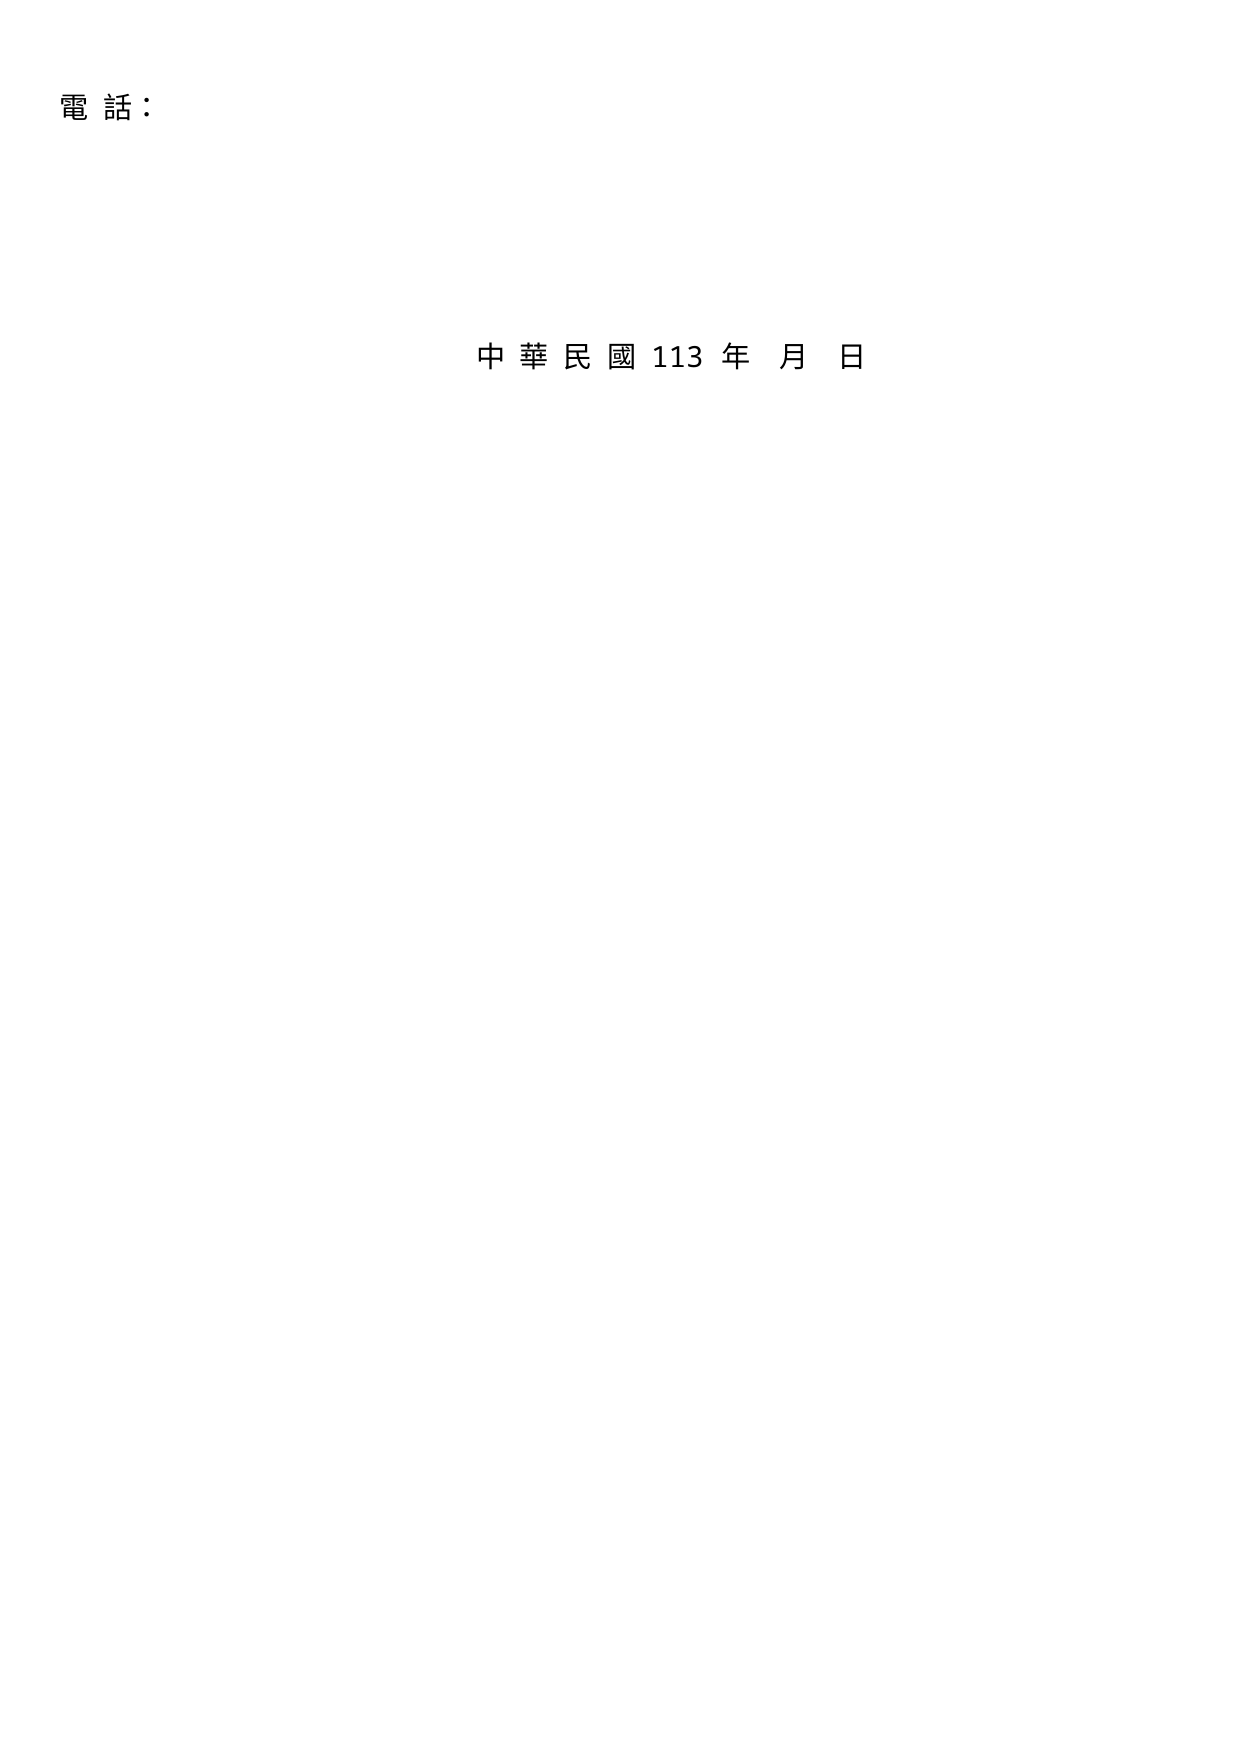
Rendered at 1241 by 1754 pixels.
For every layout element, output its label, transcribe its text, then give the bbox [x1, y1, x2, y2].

text 中 華 民 國 113 年 月 日 [59, 313, 1181, 376]
text 電 話： [59, 64, 1181, 127]
